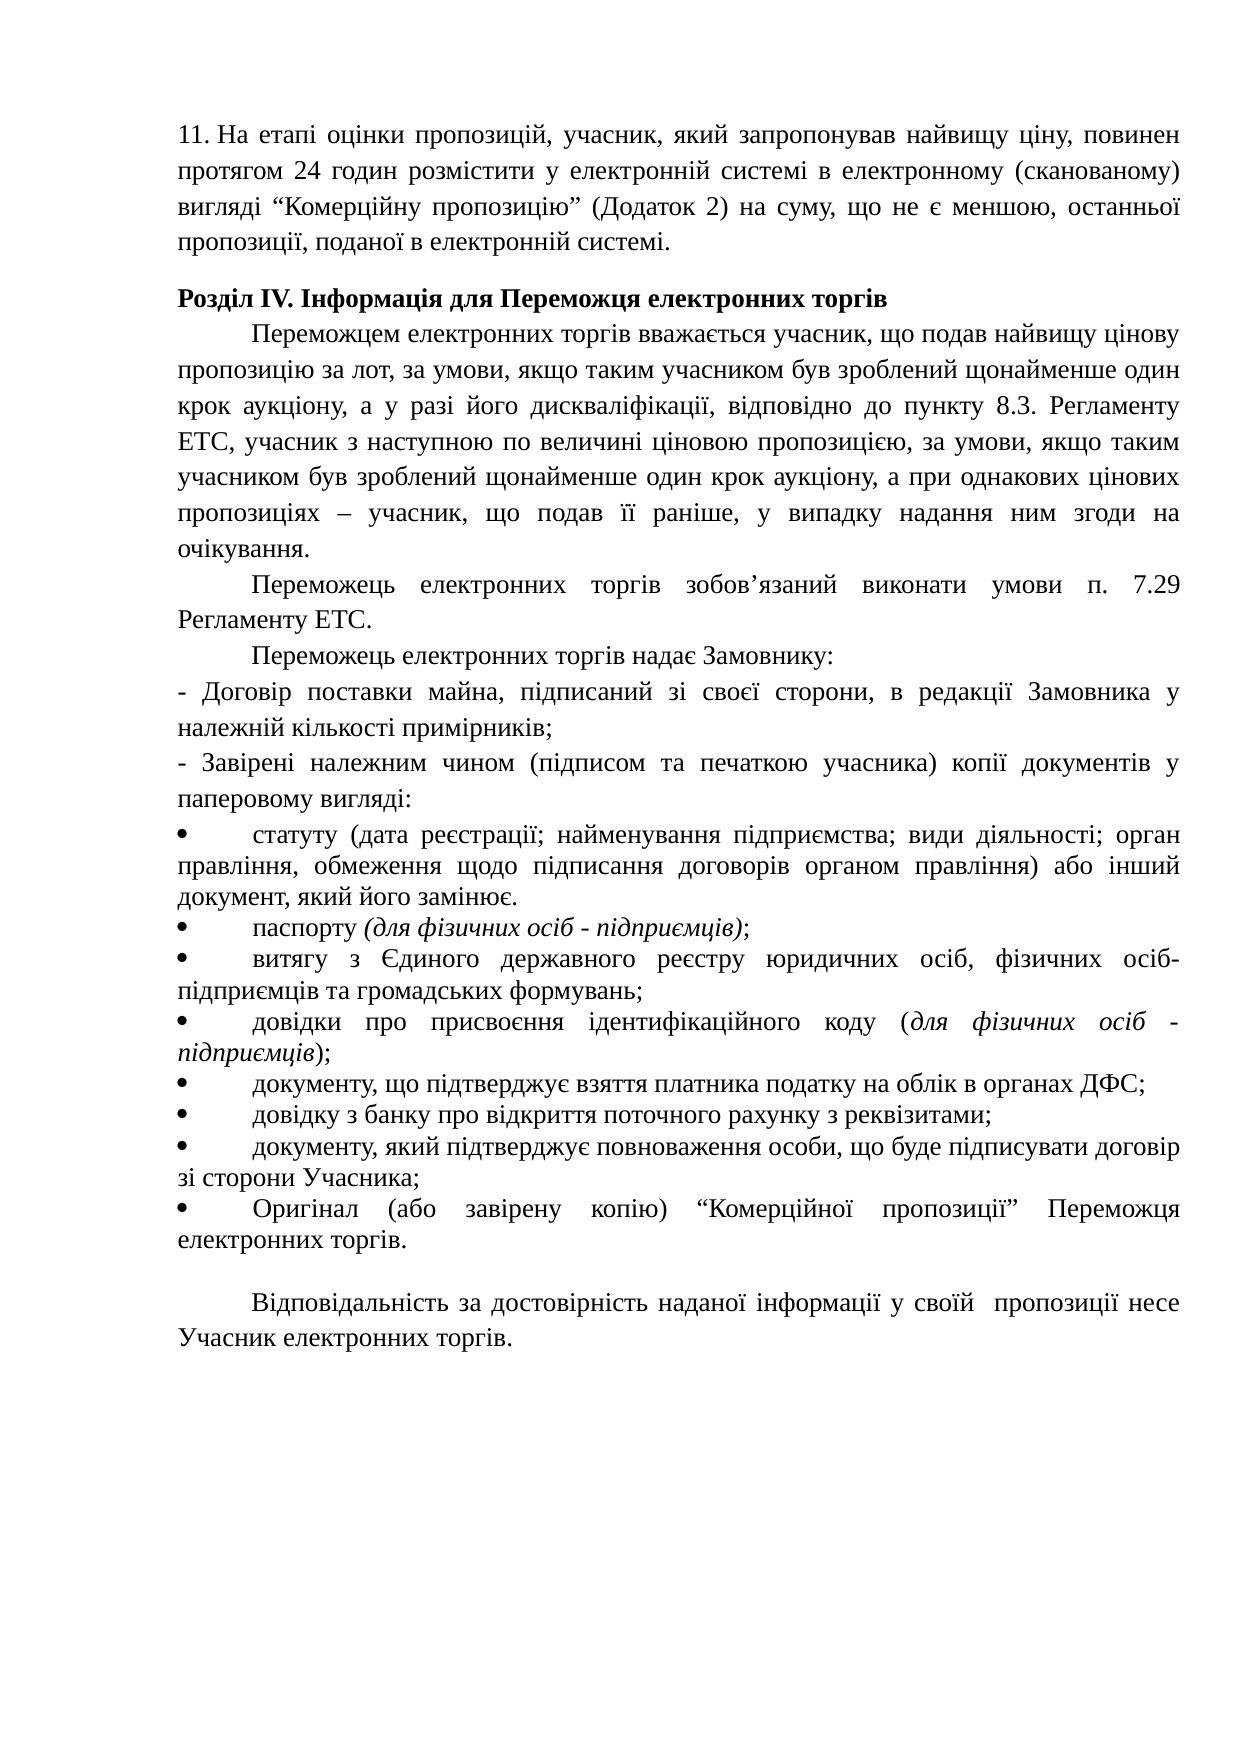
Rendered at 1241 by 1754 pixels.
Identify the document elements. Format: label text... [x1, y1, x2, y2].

list витягу з Єдиного державного реєстру юридичних осіб, фізичних осіб-підприємців та громадських формувань; [177, 943, 1181, 1005]
list статуту (дата реєстрації; найменування підприємства; види діяльності; орган правління, обмеження щодо підписання договорів органом правління) або інший документ, який його замінює. [177, 818, 1181, 911]
list Переможець електронних торгів зобов’язаний виконати умови п. 7.29 Регламенту ЕТС. [177, 568, 1181, 634]
text Розділ IV. Інформація для Переможця електронних торгів [177, 282, 1181, 313]
list документу, що підтверджує взяття платника податку на облік в органах ДФС; [177, 1067, 1181, 1099]
list - Завірені належним чином (підписом та печаткою учасника) копії документів у паперовому вигляді: [177, 746, 1181, 813]
list Переможцем електронних торгів вважається учасник, що подав найвищу цінову пропозицію за лот, за умови, якщо таким учасником був зроблений щонайменше один крок аукціону, а у разі його дискваліфікації, відповідно до пункту 8.3. Регламенту ЕТС, учасник з наступною по величині ціновою пропозицією, за умови, якщо таким учасником був зроблений щонайменше один крок аукціону, а при однакових цінових пропозиціях – учасник, що подав її раніше, у випадку надання ним згоди на очікування. [177, 318, 1181, 563]
list Відповідальність за достовірність наданої інформації у своїй пропозиції несе Учасник електронних торгів. [177, 1286, 1181, 1353]
list довідку з банку про відкриття поточного рахунку з реквізитами; [177, 1099, 1181, 1130]
list Оригінал (або завірену копію) “Комерційної пропозиції” Переможця електронних торгів. [177, 1192, 1181, 1255]
list довідки про присвоєння ідентифікаційного коду (для фізичних осіб - підприємців); [177, 1005, 1181, 1067]
text 11. На етапі оцінки пропозицій, учасник, який запропонував найвищу ціну, повинен протягом 24 годин розмістити у електронній системі в електронному (сканованому) вигляді “Комерційну пропозицію” (Додаток 2) на суму, що не є меншою, останньої пропозиції, поданої в електронній системі. [177, 118, 1181, 256]
list - Договір поставки майна, підписаний зі своєї сторони, в редакції Замовника у належній кількості примірників; [177, 675, 1181, 742]
list паспорту (для фізичних осіб - підприємців); [177, 911, 1181, 943]
list Переможець електронних торгів надає Замовнику: [177, 639, 1181, 670]
list документу, який підтверджує повноваження особи, що буде підписувати договір зі сторони Учасника; [177, 1130, 1181, 1192]
